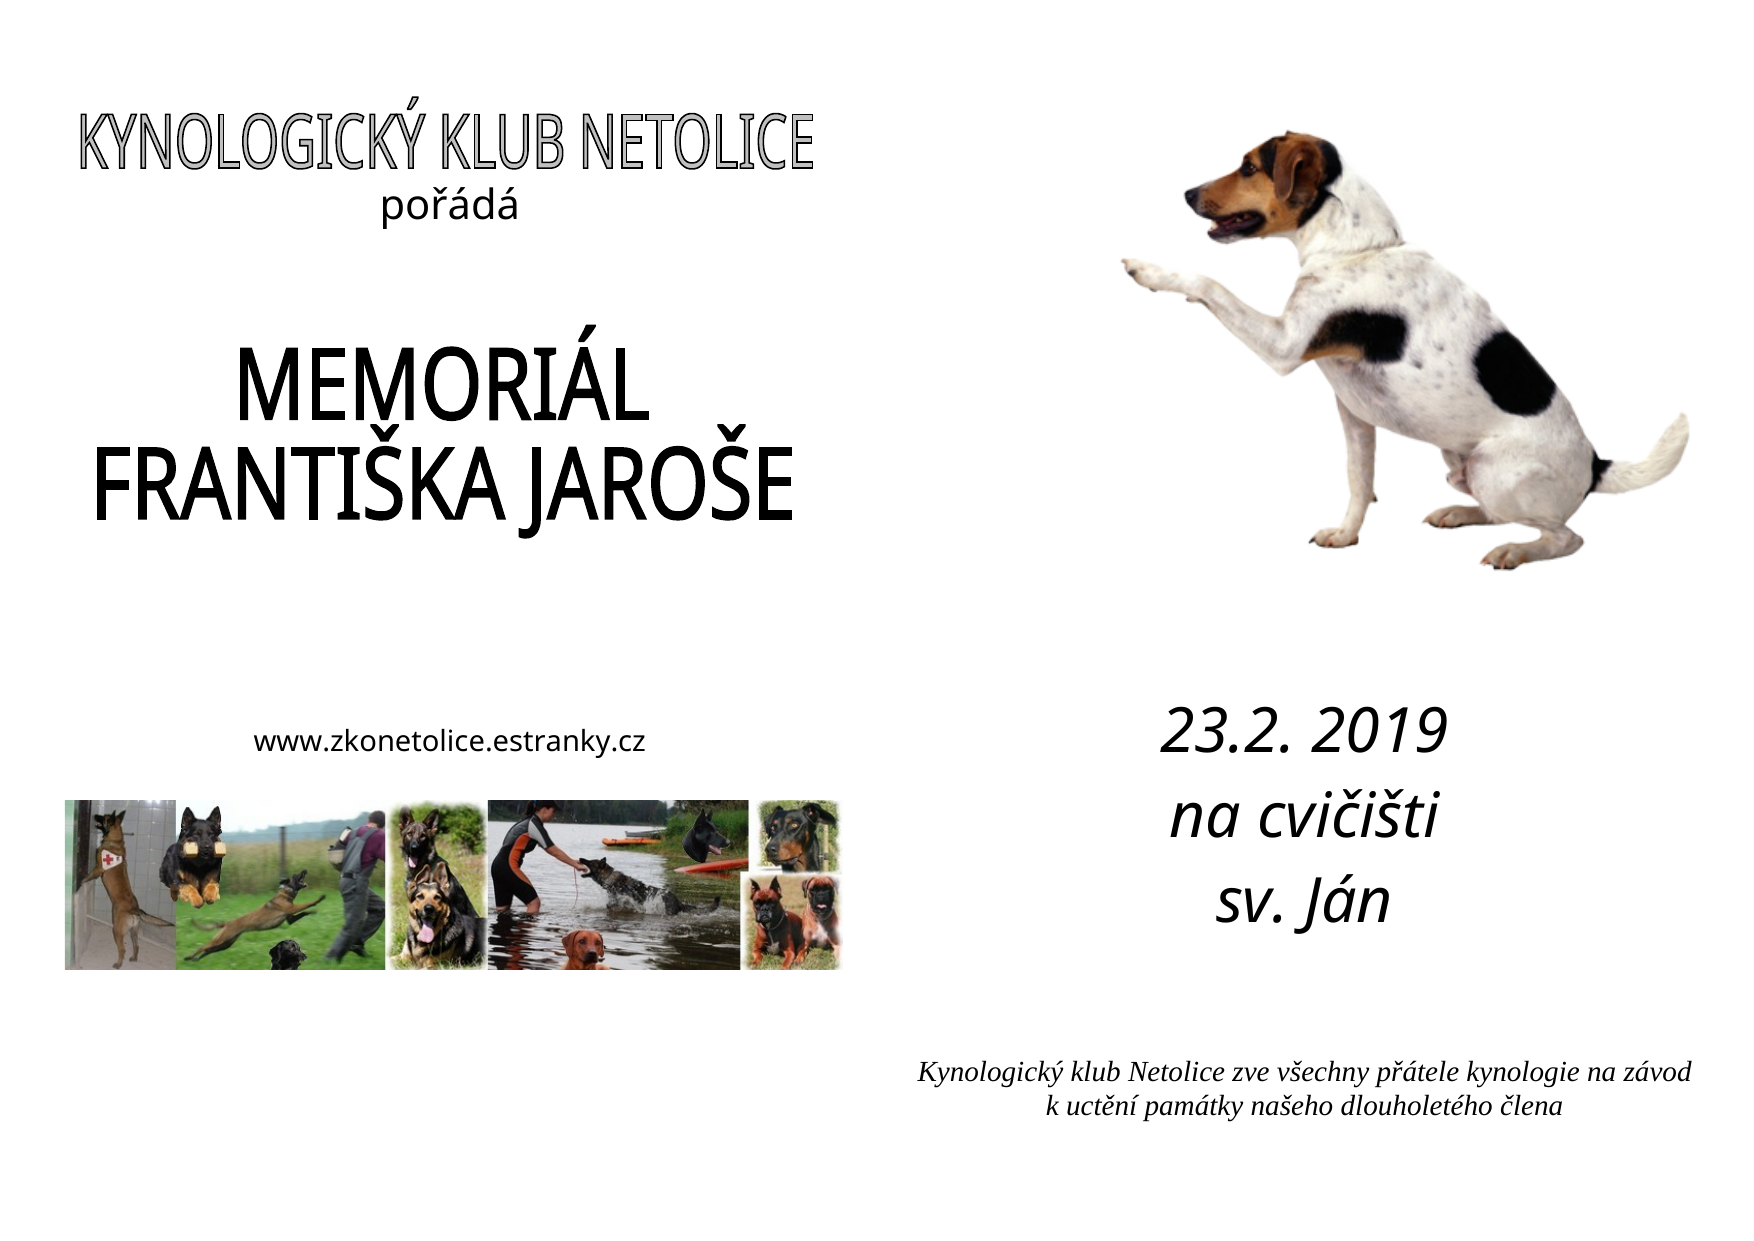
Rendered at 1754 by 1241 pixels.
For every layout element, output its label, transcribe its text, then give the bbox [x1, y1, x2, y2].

text pořádá [59, 175, 840, 232]
text www.zkonetolice.estranky.cz [59, 720, 840, 760]
picture [1118, 126, 1696, 576]
text 23.2. 2019 [914, 686, 1695, 771]
picture [64, 800, 844, 970]
text na cvičišti [914, 771, 1695, 856]
text sv. Ján [914, 856, 1695, 941]
text Kynologický klub Netolice zve všechny přátele kynologie na závod k uctění památky našeho dlouholetého člena [914, 1054, 1695, 1122]
